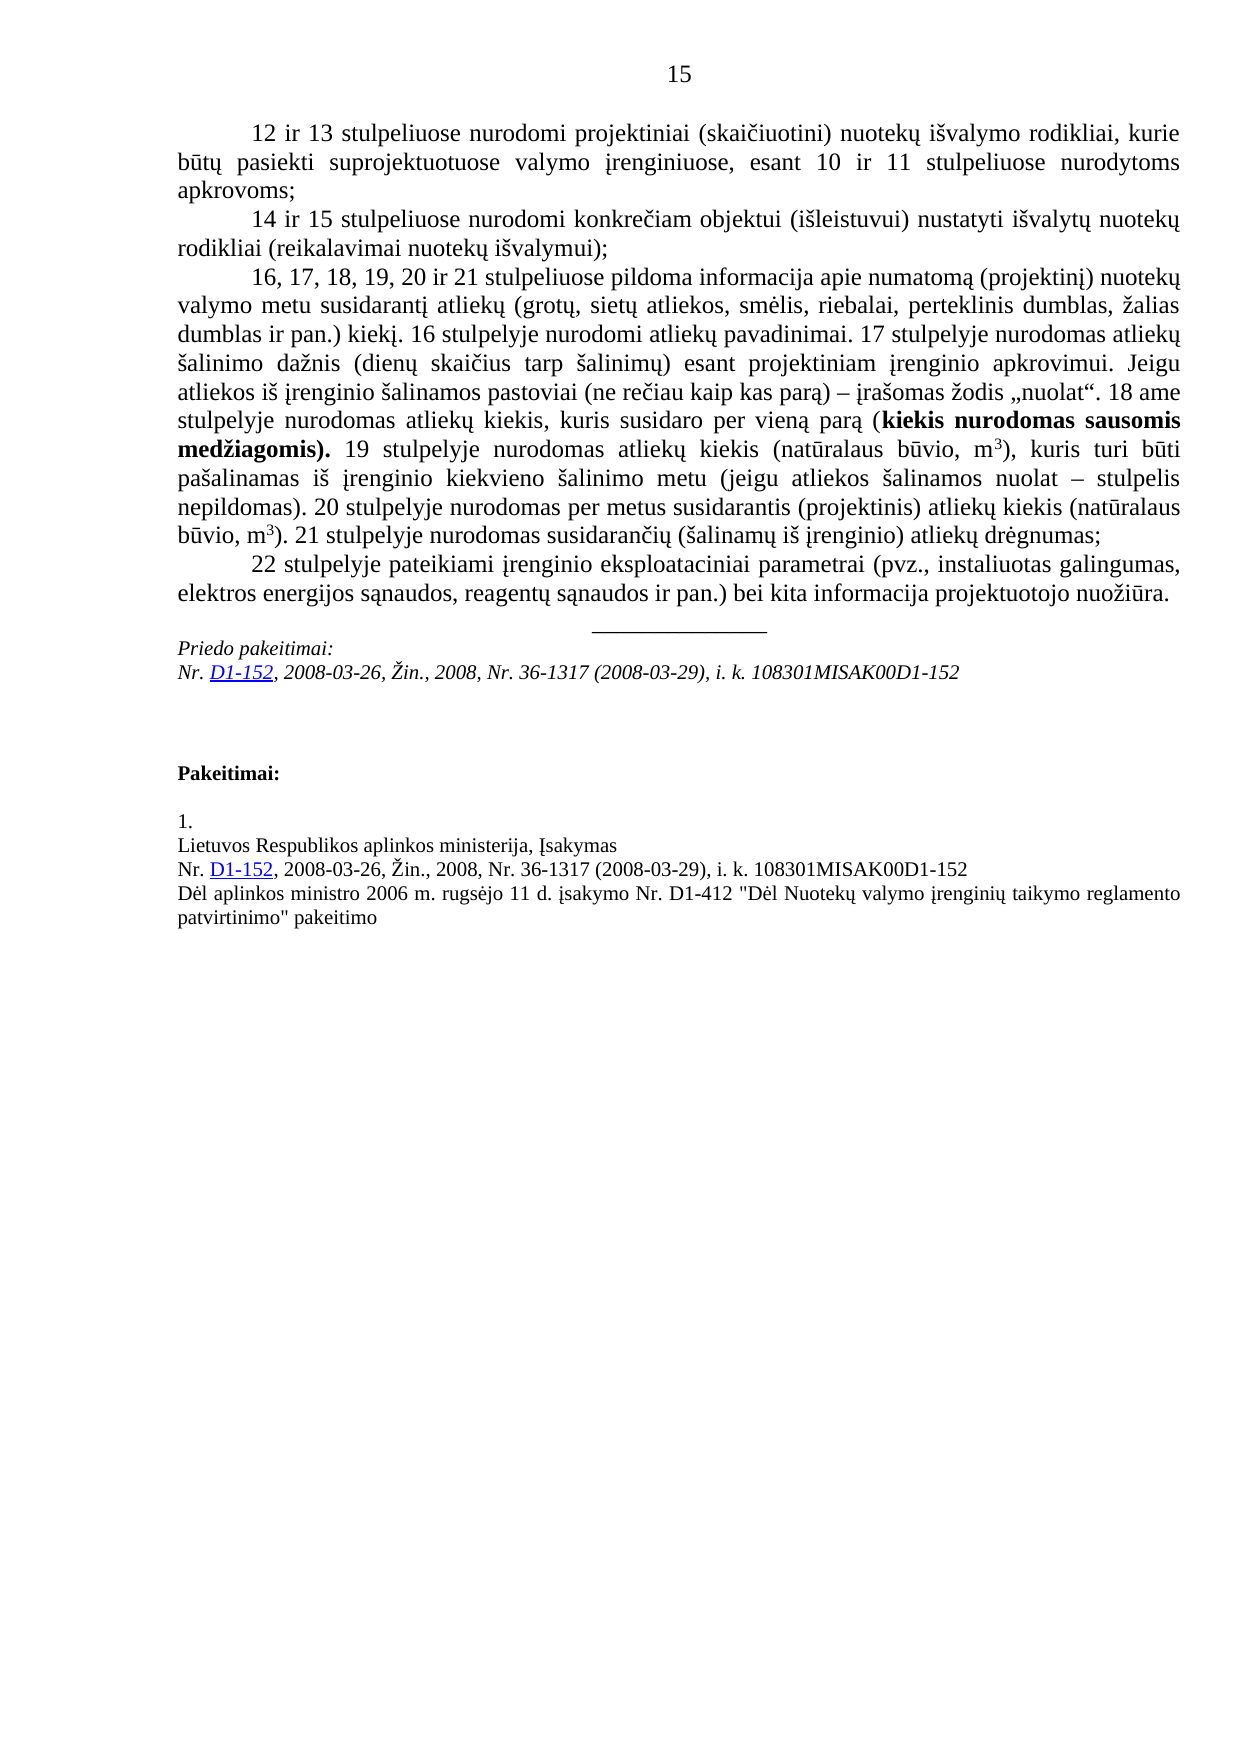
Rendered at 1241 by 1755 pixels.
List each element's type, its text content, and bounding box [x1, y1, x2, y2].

text Dėl aplinkos ministro 2006 m. rugsėjo 11 d. įsakymo Nr. D1-412 "Dėl Nuotekų valymo įrenginių taikymo reglamento patvirtinimo" pakeitimo [177, 881, 1181, 929]
text 12 ir 13 stulpeliuose nurodomi projektiniai (skaičiuotini) nuotekų išvalymo rodikliai, kurie būtų pasiekti suprojektuotuose valymo įrenginiuose, esant 10 ir 11 stulpeliuose nurodytoms apkrovoms; [177, 118, 1181, 204]
text Nr. D1-152, 2008-03-26, Žin., 2008, Nr. 36-1317 (2008-03-29), i. k. 108301MISAK00D1-152 [177, 660, 1181, 684]
text Priedo pakeitimai: [177, 636, 1181, 660]
text 22 stulpelyje pateikiami įrenginio eksploataciniai parametrai (pvz., instaliuotas galingumas, elektros energijos sąnaudos, reagentų sąnaudos ir pan.) bei kita informacija projektuotojo nuožiūra. [177, 549, 1181, 607]
text Lietuvos Respublikos aplinkos ministerija, Įsakymas [177, 833, 1181, 857]
text 14 ir 15 stulpeliuose nurodomi konkrečiam objektui (išleistuvui) nustatyti išvalytų nuotekų rodikliai (reikalavimai nuotekų išvalymui); [177, 204, 1181, 262]
text ______________ [177, 607, 1181, 636]
text 1. [177, 809, 1181, 833]
text 16, 17, 18, 19, 20 ir 21 stulpeliuose pildoma informacija apie numatomą (projektinį) nuotekų valymo metu susidarantį atliekų (grotų, sietų atliekos, smėlis, riebalai, perteklinis dumblas, žalias dumblas ir pan.) kiekį. 16 stulpelyje nurodomi atliekų pavadinimai. 17 stulpelyje nurodomas atliekų šalinimo dažnis (dienų skaičius tarp šalinimų) esant projektiniam įrenginio apkrovimui. Jeigu atliekos iš įrenginio šalinamos pastoviai (ne rečiau kaip kas parą) – įrašomas žodis „nuolat“. 18 ame stulpelyje nurodomas atliekų kiekis, kuris susidaro per vieną parą (kiekis nurodomas sausomis medžiagomis). 19 stulpelyje nurodomas atliekų kiekis (natūralaus būvio, m3), kuris turi būti pašalinamas iš įrenginio kiekvieno šalinimo metu (jeigu atliekos šalinamos nuolat – stulpelis nepildomas). 20 stulpelyje nurodomas per metus susidarantis (projektinis) atliekų kiekis (natūralaus būvio, m3). 21 stulpelyje nurodomas susidarančių (šalinamų iš įrenginio) atliekų drėgnumas; [177, 262, 1181, 549]
text Pakeitimai: [177, 761, 1181, 785]
text Nr. D1-152, 2008-03-26, Žin., 2008, Nr. 36-1317 (2008-03-29), i. k. 108301MISAK00D1-152 [177, 857, 1181, 881]
